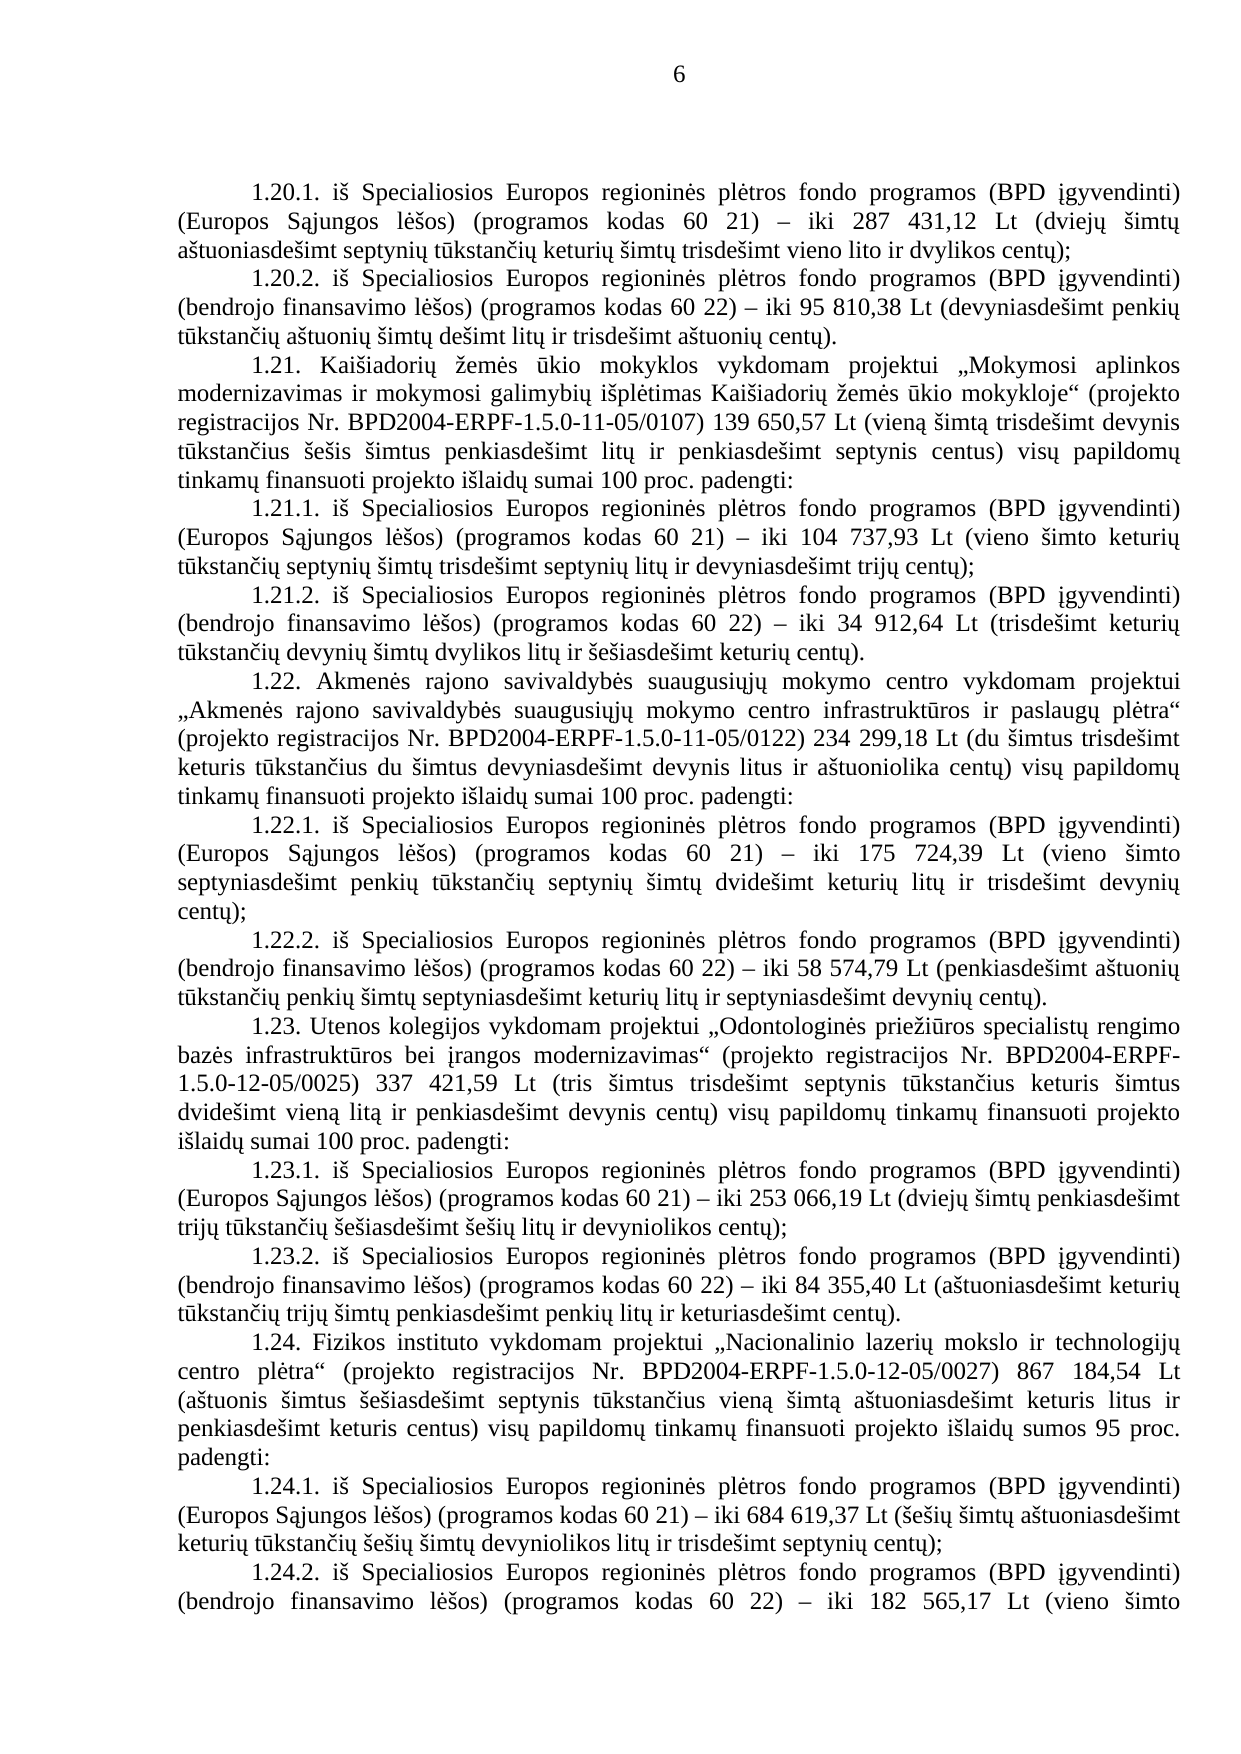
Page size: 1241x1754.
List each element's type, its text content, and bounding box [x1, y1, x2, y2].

text 1.22.2. iš Specialiosios Europos regioninės plėtros fondo programos (BPD įgyvendinti) (bendrojo finansavimo lėšos) (programos kodas 60 22) – iki 58 574,79 Lt (penkiasdešimt aštuonių tūkstančių penkių šimtų septyniasdešimt keturių litų ir septyniasdešimt devynių centų). [177, 925, 1181, 1011]
text 1.20.2. iš Specialiosios Europos regioninės plėtros fondo programos (BPD įgyvendinti) (bendrojo finansavimo lėšos) (programos kodas 60 22) – iki 95 810,38 Lt (devyniasdešimt penkių tūkstančių aštuonių šimtų dešimt litų ir trisdešimt aštuonių centų). [177, 263, 1181, 350]
text 1.23.2. iš Specialiosios Europos regioninės plėtros fondo programos (BPD įgyvendinti) (bendrojo finansavimo lėšos) (programos kodas 60 22) – iki 84 355,40 Lt (aštuoniasdešimt keturių tūkstančių trijų šimtų penkiasdešimt penkių litų ir keturiasdešimt centų). [177, 1241, 1181, 1327]
text 1.20.1. iš Specialiosios Europos regioninės plėtros fondo programos (BPD įgyvendinti) (Europos Sąjungos lėšos) (programos kodas 60 21) – iki 287 431,12 Lt (dviejų šimtų aštuoniasdešimt septynių tūkstančių keturių šimtų trisdešimt vieno lito ir dvylikos centų); [177, 177, 1181, 263]
text 1.22.1. iš Specialiosios Europos regioninės plėtros fondo programos (BPD įgyvendinti) (Europos Sąjungos lėšos) (programos kodas 60 21) – iki 175 724,39 Lt (vieno šimto septyniasdešimt penkių tūkstančių septynių šimtų dvidešimt keturių litų ir trisdešimt devynių centų); [177, 810, 1181, 925]
text 1.23. Utenos kolegijos vykdomam projektui „Odontologinės priežiūros specialistų rengimo bazės infrastruktūros bei įrangos modernizavimas“ (projekto registracijos Nr. BPD2004-ERPF-1.5.0-12-05/0025) 337 421,59 Lt (tris šimtus trisdešimt septynis tūkstančius keturis šimtus dvidešimt vieną litą ir penkiasdešimt devynis centų) visų papildomų tinkamų finansuoti projekto išlaidų sumai 100 proc. padengti: [177, 1011, 1181, 1155]
text 1.24. Fizikos instituto vykdomam projektui „Nacionalinio lazerių mokslo ir technologijų centro plėtra“ (projekto registracijos Nr. BPD2004-ERPF-1.5.0-12-05/0027) 867 184,54 Lt (aštuonis šimtus šešiasdešimt septynis tūkstančius vieną šimtą aštuoniasdešimt keturis litus ir penkiasdešimt keturis centus) visų papildomų tinkamų finansuoti projekto išlaidų sumos 95 proc. padengti: [177, 1327, 1181, 1471]
text 1.23.1. iš Specialiosios Europos regioninės plėtros fondo programos (BPD įgyvendinti) (Europos Sąjungos lėšos) (programos kodas 60 21) – iki 253 066,19 Lt (dviejų šimtų penkiasdešimt trijų tūkstančių šešiasdešimt šešių litų ir devyniolikos centų); [177, 1155, 1181, 1241]
text 1.24.2. iš Specialiosios Europos regioninės plėtros fondo programos (BPD įgyvendinti) (bendrojo finansavimo lėšos) (programos kodas 60 22) – iki 182 565,17 Lt (vieno šimto [177, 1557, 1181, 1615]
text 1.21. Kaišiadorių žemės ūkio mokyklos vykdomam projektui „Mokymosi aplinkos modernizavimas ir mokymosi galimybių išplėtimas Kaišiadorių žemės ūkio mokykloje“ (projekto registracijos Nr. BPD2004-ERPF-1.5.0-11-05/0107) 139 650,57 Lt (vieną šimtą trisdešimt devynis tūkstančius šešis šimtus penkiasdešimt litų ir penkiasdešimt septynis centus) visų papildomų tinkamų finansuoti projekto išlaidų sumai 100 proc. padengti: [177, 350, 1181, 493]
text 1.24.1. iš Specialiosios Europos regioninės plėtros fondo programos (BPD įgyvendinti) (Europos Sąjungos lėšos) (programos kodas 60 21) – iki 684 619,37 Lt (šešių šimtų aštuoniasdešimt keturių tūkstančių šešių šimtų devyniolikos litų ir trisdešimt septynių centų); [177, 1471, 1181, 1557]
text 1.21.2. iš Specialiosios Europos regioninės plėtros fondo programos (BPD įgyvendinti) (bendrojo finansavimo lėšos) (programos kodas 60 22) – iki 34 912,64 Lt (trisdešimt keturių tūkstančių devynių šimtų dvylikos litų ir šešiasdešimt keturių centų). [177, 580, 1181, 666]
text 1.21.1. iš Specialiosios Europos regioninės plėtros fondo programos (BPD įgyvendinti) (Europos Sąjungos lėšos) (programos kodas 60 21) – iki 104 737,93 Lt (vieno šimto keturių tūkstančių septynių šimtų trisdešimt septynių litų ir devyniasdešimt trijų centų); [177, 493, 1181, 580]
text 1.22. Akmenės rajono savivaldybės suaugusiųjų mokymo centro vykdomam projektui „Akmenės rajono savivaldybės suaugusiųjų mokymo centro infrastruktūros ir paslaugų plėtra“ (projekto registracijos Nr. BPD2004-ERPF-1.5.0-11-05/0122) 234 299,18 Lt (du šimtus trisdešimt keturis tūkstančius du šimtus devyniasdešimt devynis litus ir aštuoniolika centų) visų papildomų tinkamų finansuoti projekto išlaidų sumai 100 proc. padengti: [177, 666, 1181, 810]
